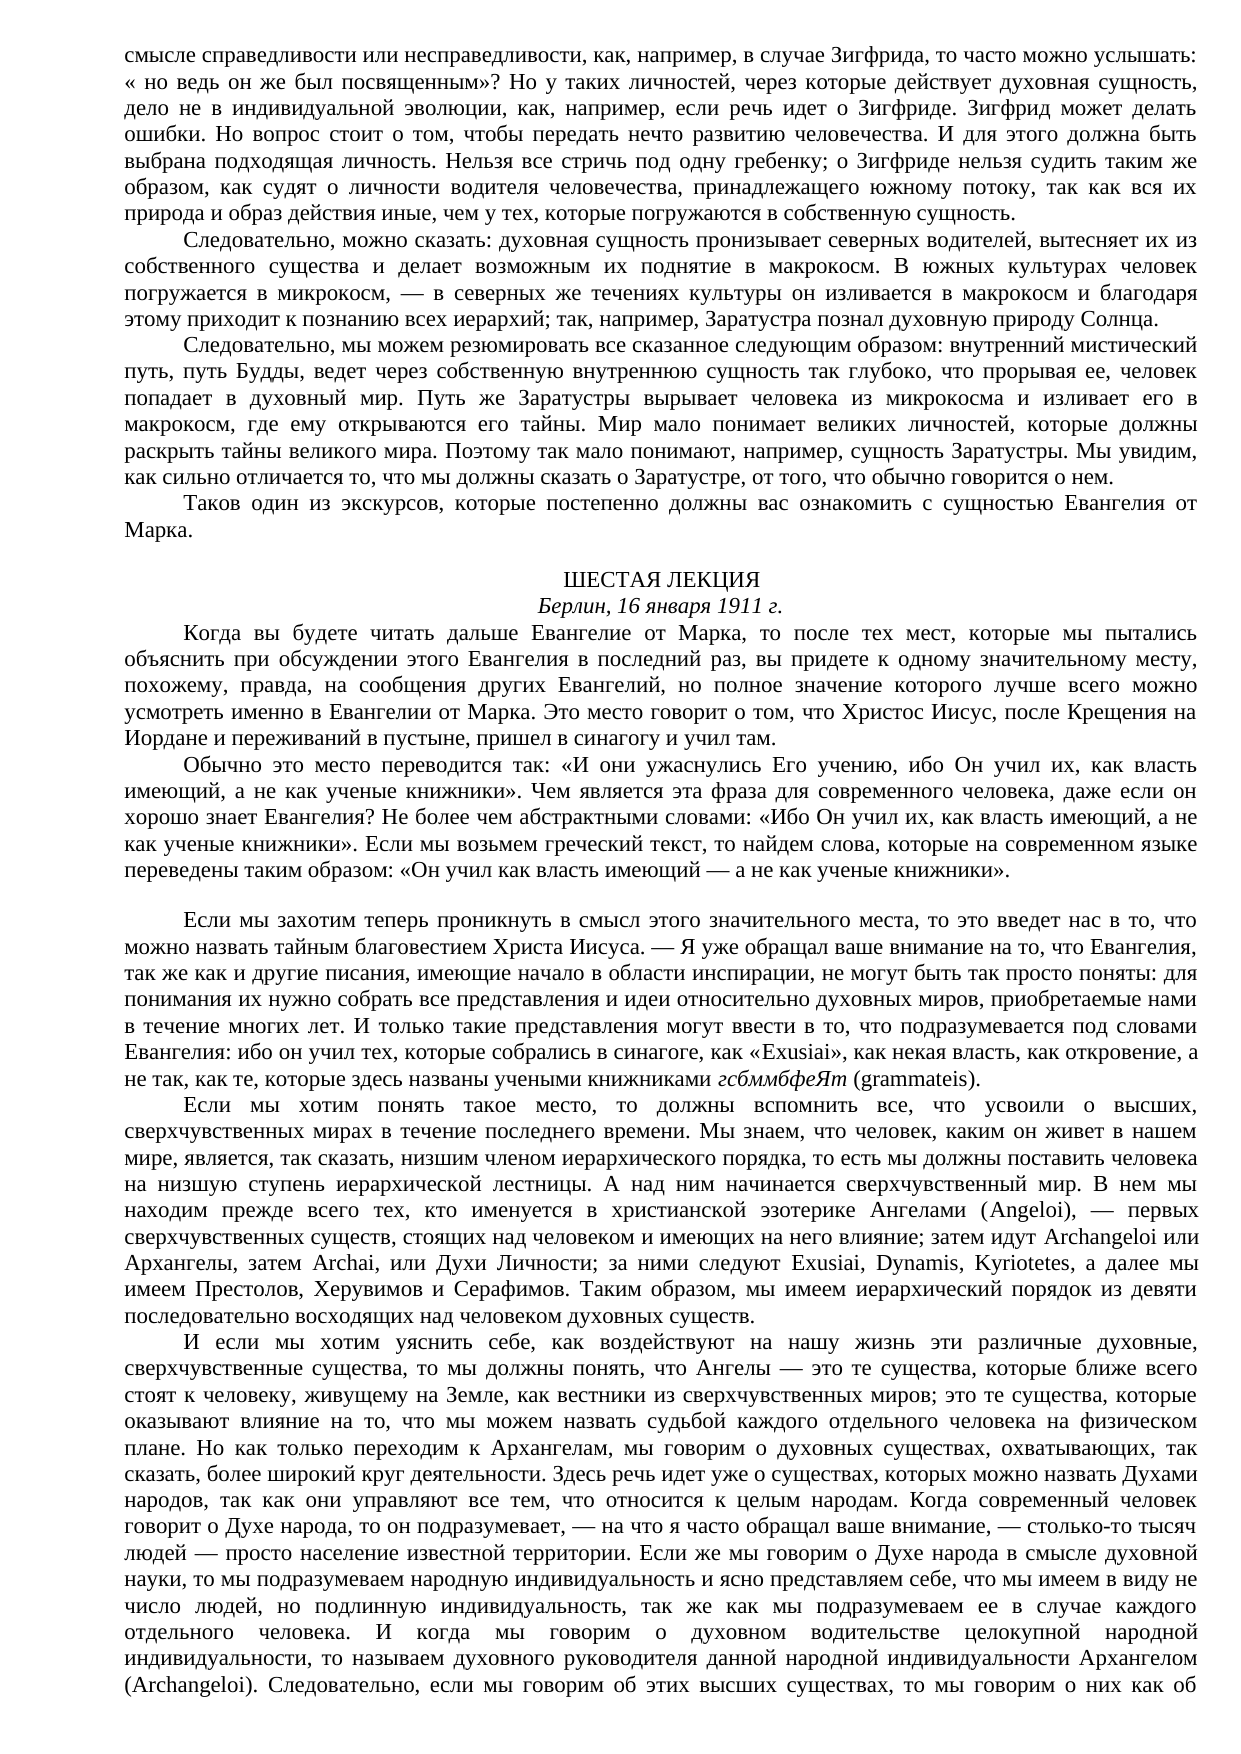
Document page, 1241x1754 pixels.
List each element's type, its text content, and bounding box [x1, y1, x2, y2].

text Следовательно, можно сказать: духовная сущность пронизывает северных водителей, вытесняет их из собственного существа и делает возможным их поднятие в макрокосм. В южных культурах человек погружается в микрокосм, — в северных же течениях культуры он изливается в макрокосм и благодаря этому приходит к познанию всех иерархий; так, например, Заратустра познал духовную природу Солнца. [124, 226, 1199, 331]
text Если мы захотим теперь проникнуть в смысл этого значительного места, то это введет нас в то, что можно назвать тайным благовестием Христа Иисуса. — Я уже обращал ваше внимание на то, что Евангелия, так же как и другие писания, имеющие начало в области инспирации, не могут быть так просто поняты: для понимания их нужно собрать все представления и идеи относительно духовных миров, приобретаемые нами в течение многих лет. И только такие представления могут ввести в то, что подразумевается под словами Евангелия: ибо он учил тех, которые собрались в синагоге, как «Exusiai», как некая власть, как откровение, а не так, как те, которые здесь названы учеными книжниками гсбммбфеЯт (grammateis). [124, 906, 1199, 1091]
text Берлин, 16 января 1911 г. [124, 592, 1199, 619]
text смысле справедливости или несправедливости, как, например, в случае Зигфрида, то часто можно услышать: « но ведь он же был посвященным»? Но у таких личностей, через которые действует духовная сущность, дело не в индивидуальной эволюции, как, например, если речь идет о Зигфриде. Зигфрид может делать ошибки. Но вопрос стоит о том, чтобы передать нечто развитию человечества. И для этого должна быть выбрана подходящая личность. Нельзя все стричь под одну гребенку; о Зигфриде нельзя судить таким же образом, как судят о личности водителя человечества, принадлежащего южному потоку, так как вся их природа и образ действия иные, чем у тех, которые погружаются в собственную сущность. [124, 41, 1199, 226]
text И если мы хотим уяснить себе, как воздействуют на нашу жизнь эти различные духовные, сверхчувственные существа, то мы должны понять, что Ангелы — это те существа, которые ближе всего стоят к человеку, живущему на Земле, как вестники из сверхчувственных миров; это те существа, которые оказывают влияние на то, что мы можем назвать судьбой каждого отдельного человека на физическом плане. Но как только переходим к Архангелам, мы говорим о духовных существах, охватывающих, так сказать, более широкий круг деятельности. Здесь речь идет уже о существах, которых можно назвать Духами народов, так как они управляют все тем, что относится к целым народам. Когда современный человек говорит о Духе народа, то он подразумевает, — на что я часто обращал ваше внимание, — столько-то тысяч людей — просто население известной территории. Если же мы говорим о Духе народа в смысле духовной науки, то мы подразумеваем народную индивидуальность и ясно представляем себе, что мы имеем в виду не число людей, но подлинную индивидуальность, так же как мы подразумеваем ее в случае каждого отдельного человека. И когда мы говорим о духовном водительстве целокупной народной индивидуальности, то называем духовного руководителя данной народной индивидуальности Архангелом (Archangeloi). Следовательно, если мы говорим об этих высших существах, то мы говорим о них как об [124, 1328, 1199, 1697]
text Следовательно, мы можем резюмировать все сказанное следующим образом: внутренний мистический путь, путь Будды, ведет через собственную внутреннюю сущность так глубоко, что прорывая ее, человек попадает в духовный мир. Путь же Заратустры вырывает человека из микрокосма и изливает его в макрокосм, где ему открываются его тайны. Мир мало понимает великих личностей, которые должны раскрыть тайны великого мира. Поэтому так мало понимают, например, сущность Заратустры. Мы увидим, как сильно отличается то, что мы должны сказать о Заратустре, от того, что обычно говорится о нем. [124, 331, 1199, 489]
text Если мы хотим понять такое место, то должны вспомнить все, что усвоили о высших, сверхчувственных мирах в течение последнего времени. Мы знаем, что человек, каким он живет в нашем мире, является, так сказать, низшим членом иерархического порядка, то есть мы должны поставить человека на низшую ступень иерархической лестницы. А над ним начинается сверхчувственный мир. В нем мы находим прежде всего тех, кто именуется в христианской эзотерике Ангелами (Angeloi), — первых сверхчувственных существ, стоящих над человеком и имеющих на него влияние; затем идут Archangeloi или Архангелы, затем Archai, или Духи Личности; за ними следуют Exusiai, Dynamis, Kyriotetes, а далее мы имеем Престолов, Херувимов и Серафимов. Таким образом, мы имеем иерархический порядок из девяти последовательно восходящих над человеком духовных существ. [124, 1091, 1199, 1328]
text Когда вы будете читать дальше Евангелие от Марка, то после тех мест, которые мы пытались объяснить при обсуждении этого Евангелия в последний раз, вы придете к одному значительному месту, похожему, правда, на сообщения других Евангелий, но полное значение которого лучше всего можно усмотреть именно в Евангелии от Марка. Это место говорит о том, что Христос Иисус, после Крещения на Иордане и переживаний в пустыне, пришел в синагогу и учил там. [124, 619, 1199, 751]
text Таков один из экскурсов, которые постепенно должны вас ознакомить с сущностью Евангелия от Марка. [124, 489, 1199, 542]
text ШЕСТАЯ ЛЕКЦИЯ [124, 566, 1199, 592]
text Обычно это место переводится так: «И они ужаснулись Его учению, ибо Он учил их, как власть имеющий, а не как ученые книжники». Чем является эта фраза для современного человека, даже если он хорошо знает Евангелия? Не более чем абстрактными словами: «Ибо Он учил их, как власть имеющий, а не как ученые книжники». Если мы возьмем греческий текст, то найдем слова, которые на современном языке переведены таким образом: «Он учил как власть имеющий — а не как ученые книжники». [124, 751, 1199, 882]
